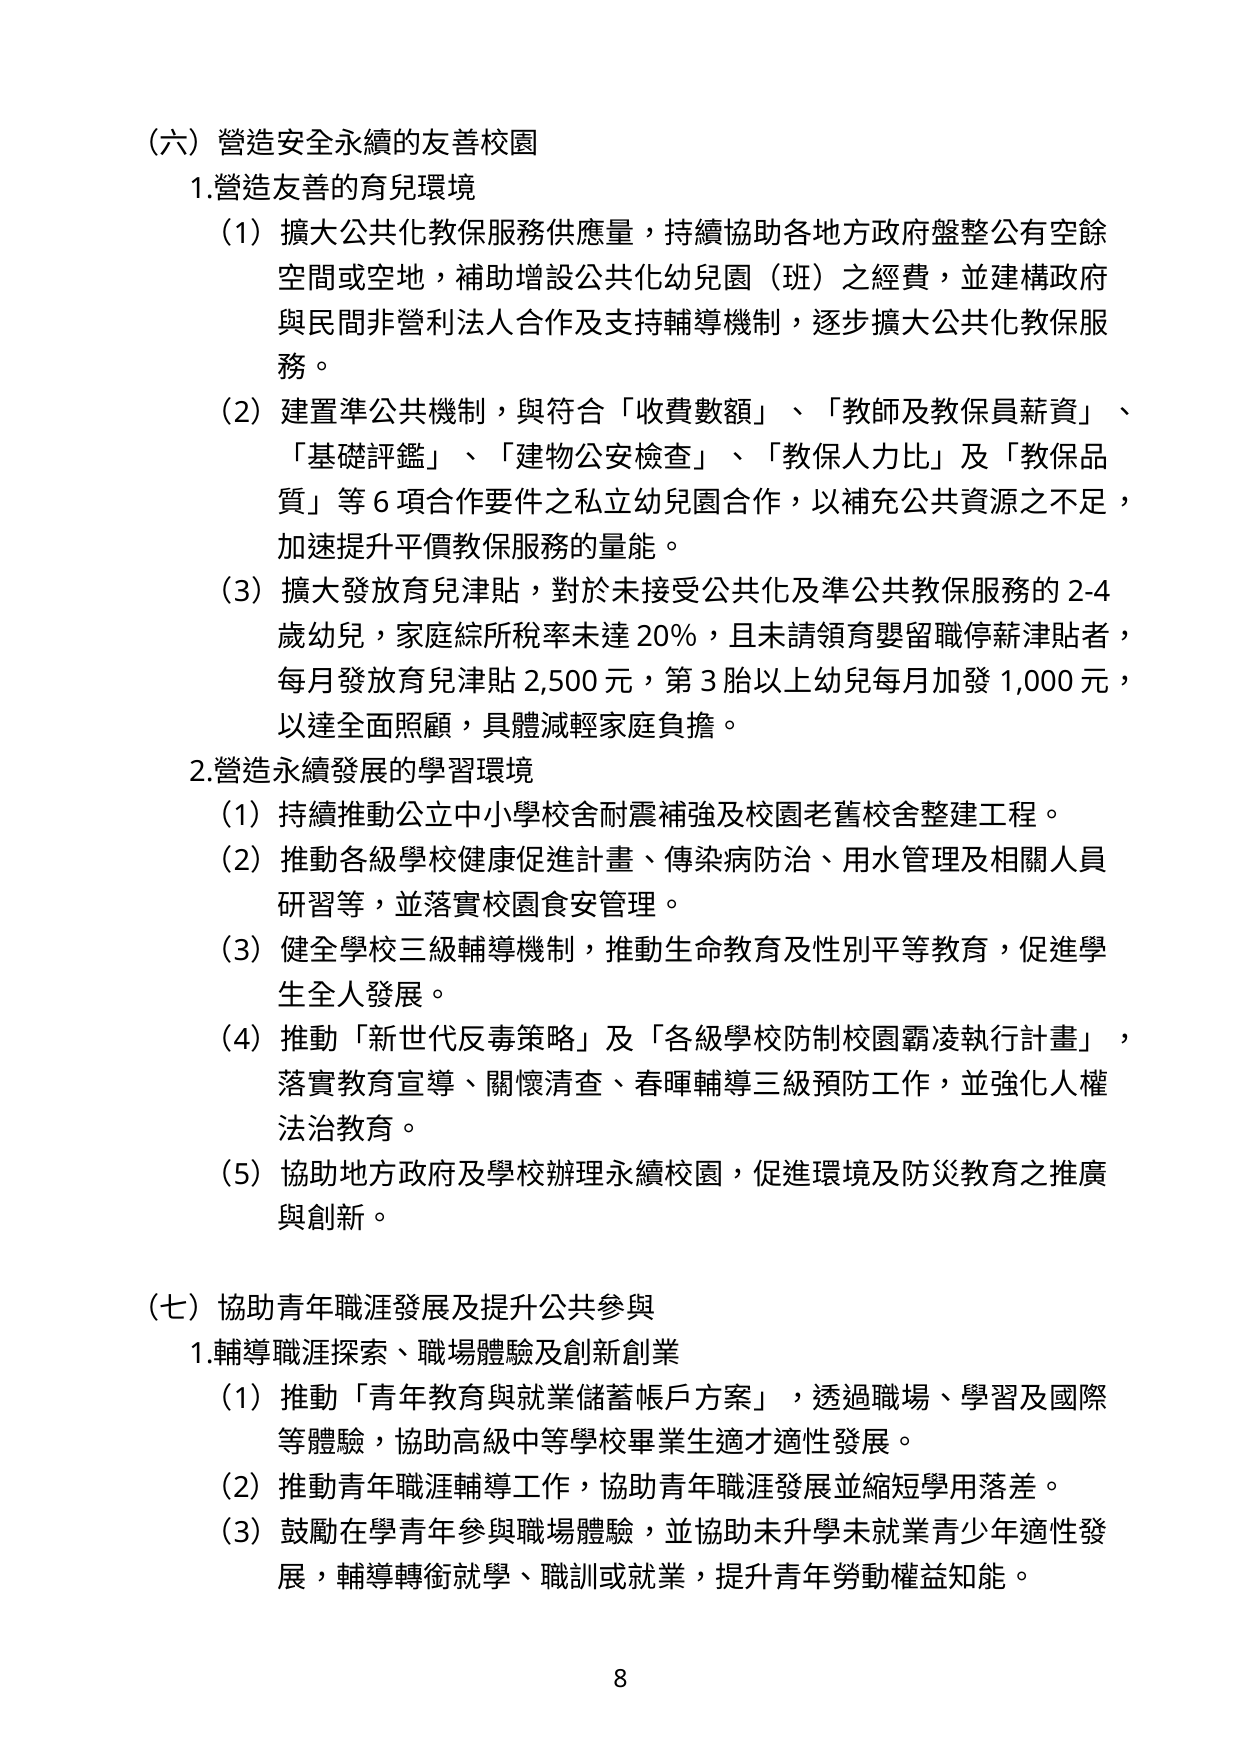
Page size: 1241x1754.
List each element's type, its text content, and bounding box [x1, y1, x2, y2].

text （3）健全學校三級輔導機制，推動生命教育及性別平等教育，促進學生全人發展。 [204, 924, 1110, 1014]
text （2）推動青年職涯輔導工作，協助青年職涯發展並縮短學用落差。 [204, 1462, 1110, 1507]
text （六）營造安全永續的友善校園 [130, 118, 1110, 163]
text 1.輔導職涯探索、職場體驗及創新創業 [189, 1327, 1110, 1372]
text （3）鼓勵在學青年參與職場體驗，並協助未升學未就業青少年適性發展，輔導轉銜就學、職訓或就業，提升青年勞動權益知能。 [204, 1507, 1110, 1596]
text （1）持續推動公立中小學校舍耐震補強及校園老舊校舍整建工程。 [204, 790, 1110, 835]
text （3）擴大發放育兒津貼，對於未接受公共化及準公共教保服務的2-4歲幼兒，家庭綜所稅率未達20％，且未請領育嬰留職停薪津貼者，每月發放育兒津貼2,500元，第3胎以上幼兒每月加發1,000元，以達全面照顧，具體減輕家庭負擔。 [204, 566, 1110, 745]
text 1.營造友善的育兒環境 [189, 163, 1110, 208]
text （1）擴大公共化教保服務供應量，持續協助各地方政府盤整公有空餘空間或空地，補助增設公共化幼兒園（班）之經費，並建構政府與民間非營利法人合作及支持輔導機制，逐步擴大公共化教保服務。 [204, 208, 1110, 387]
text （2）推動各級學校健康促進計畫、傳染病防治、用水管理及相關人員研習等，並落實校園食安管理。 [204, 835, 1110, 924]
text （1）推動「青年教育與就業儲蓄帳戶方案」，透過職場、學習及國際等體驗，協助高級中等學校畢業生適才適性發展。 [204, 1372, 1110, 1462]
text 2.營造永續發展的學習環境 [189, 745, 1110, 790]
text （七）協助青年職涯發展及提升公共參與 [130, 1283, 1110, 1327]
text （4）推動「新世代反毒策略」及「各級學校防制校園霸凌執行計畫」，落實教育宣導、關懷清查、春暉輔導三級預防工作，並強化人權法治教育。 [204, 1014, 1110, 1148]
text （2）建置準公共機制，與符合「收費數額」、「教師及教保員薪資」、「基礎評鑑」、「建物公安檢查」、「教保人力比」及「教保品質」等6項合作要件之私立幼兒園合作，以補充公共資源之不足，加速提升平價教保服務的量能。 [204, 387, 1110, 566]
text （5）協助地方政府及學校辦理永續校園，促進環境及防災教育之推廣與創新。 [204, 1148, 1110, 1238]
